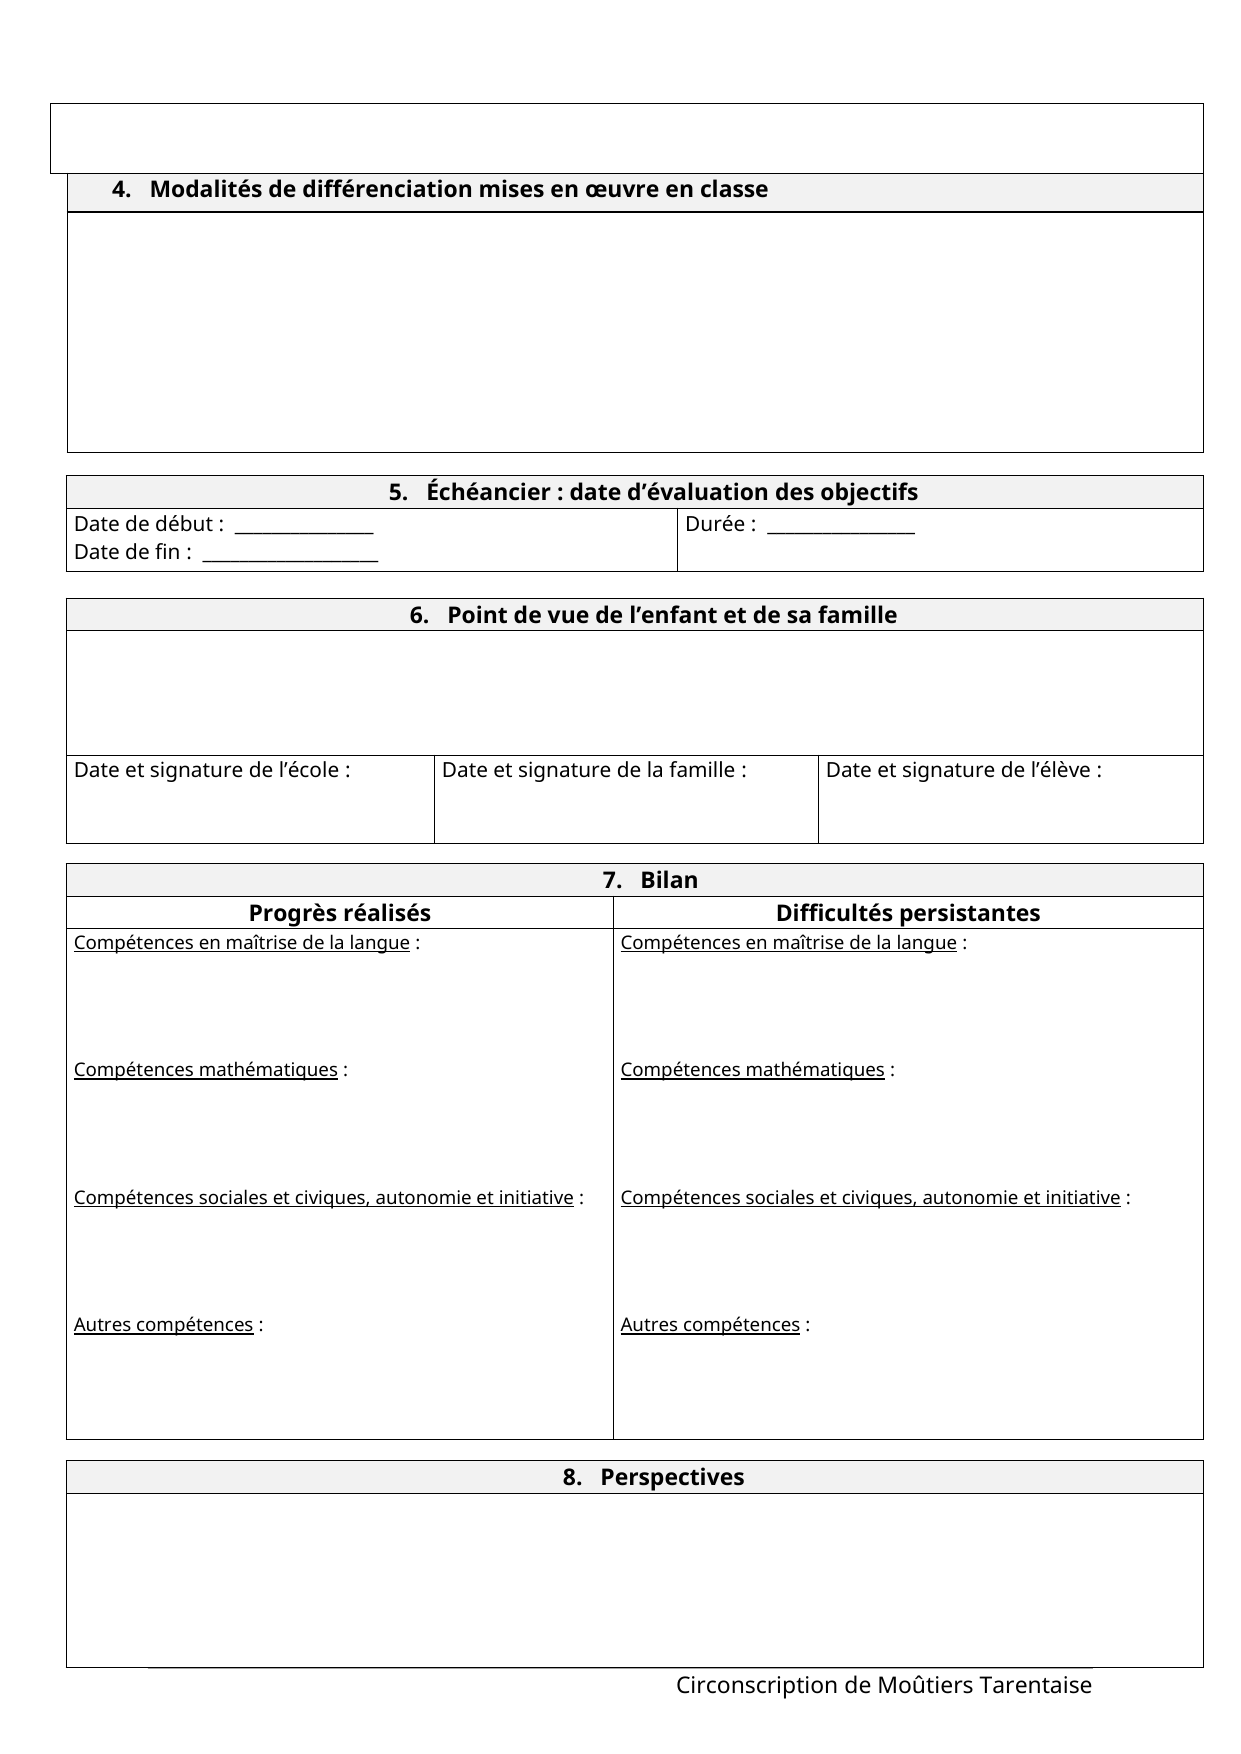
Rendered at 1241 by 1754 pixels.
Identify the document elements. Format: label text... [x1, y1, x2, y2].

table_cell Date et signature de la famille : [435, 756, 818, 842]
table_cell Progrès réalisés [67, 897, 613, 928]
table_cell Compétences en maîtrise de la langue : Compétences mathématiques : Compétences sociales et civiques, autonomie et initiative : Autres compétences : [614, 929, 1203, 1439]
table_cell [68, 213, 1203, 452]
table_cell Date de début : _______________ Date de fin : ___________________ [67, 509, 677, 571]
table_cell [67, 1494, 1203, 1667]
table_header Bilan [67, 864, 1203, 896]
table_cell [51, 211, 67, 452]
table_cell [51, 174, 67, 211]
table_cell [51, 104, 1203, 172]
table_cell Difficultés persistantes [614, 897, 1203, 928]
table_header Point de vue de l’enfant et de sa famille [67, 599, 1203, 630]
table_header Perspectives [67, 1461, 1203, 1493]
table_cell Date et signature de l’école : [67, 756, 434, 842]
table_cell Durée : ________________ [678, 509, 1203, 571]
table_header Échéancier : date d’évaluation des objectifs [67, 476, 1203, 508]
table_cell Compétences en maîtrise de la langue : Compétences mathématiques : Compétences sociales et civiques, autonomie et initiative : Autres compétences : [67, 929, 613, 1439]
table_cell [67, 631, 1203, 754]
table_cell Date et signature de l’élève : [819, 756, 1203, 842]
table_cell Modalités de différenciation mises en œuvre en classe [68, 174, 1203, 211]
